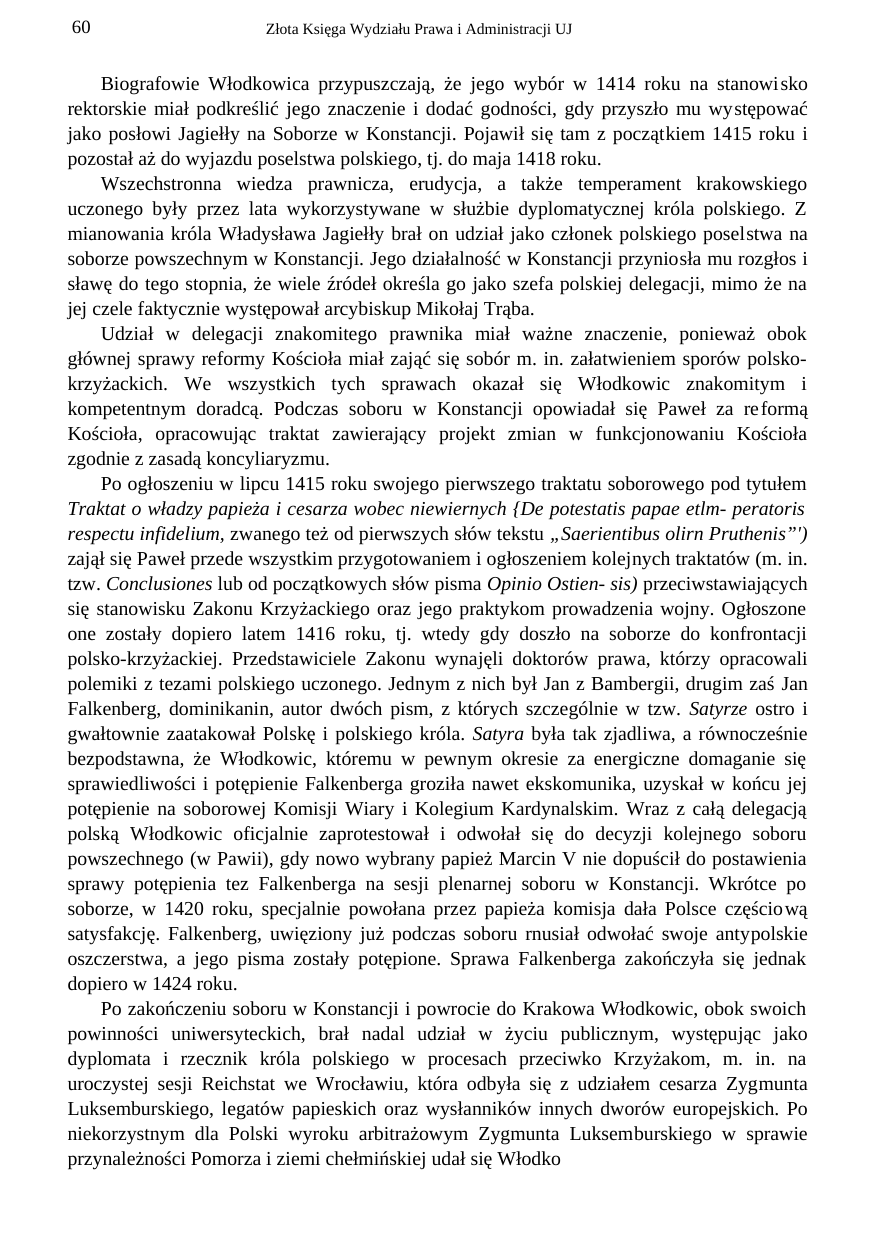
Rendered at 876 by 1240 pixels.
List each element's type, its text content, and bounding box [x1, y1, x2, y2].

text Wszechstronna wiedza prawnicza, erudycja, a także temperament krakowskiego uczonego były przez lata wykorzystywane w służbie dyplomatycznej króla polskiego. Z mianowania króla Władysława Jagiełły brał on udział jako członek polskiego posel­stwa na soborze powszechnym w Konstancji. Jego działalność w Konstancji przynio­sła mu rozgłos i sławę do tego stopnia, że wiele źródeł określa go jako szefa polskiej delegacji, mimo że na jej czele faktycznie występował arcybiskup Mikołaj Trąba. [67, 172, 808, 320]
text Biografowie Włodkowica przypuszczają, że jego wybór w 1414 roku na stanowi­sko rektorskie miał podkreślić jego znaczenie i dodać godności, gdy przyszło mu wy­stępować jako posłowi Jagiełły na Soborze w Konstancji. Pojawił się tam z począt­kiem 1415 roku i pozostał aż do wyjazdu poselstwa polskiego, tj. do maja 1418 roku. [67, 72, 808, 170]
text Złota Księga Wydziału Prawa i Administracji UJ [266, 20, 612, 38]
text Po ogłoszeniu w lipcu 1415 roku swojego pierwszego traktatu soborowego pod tytułem Traktat o władzy papieża i cesarza wobec niewiernych {De potestatis papae etlm- peratoris respectu infidelium, zwanego też od pierwszych słów tekstu „Saerientibus olirn Pruthenis”') zajął się Paweł przede wszystkim przygotowaniem i ogłoszeniem kolej­nych traktatów (m. in. tzw. Conclusiones lub od początkowych słów pisma Opinio Ostien- sis) przeciwstawiających się stanowisku Zakonu Krzyżackiego oraz jego praktykom prowadzenia wojny. Ogłoszone one zostały dopiero latem 1416 roku, tj. wtedy gdy doszło na soborze do konfrontacji polsko-krzyżackiej. Przedstawiciele Zakonu wyna­jęli doktorów prawa, którzy opracowali polemiki z tezami polskiego uczonego. Jed­nym z nich był Jan z Bambergii, drugim zaś Jan Falkenberg, dominikanin, autor dwóch pism, z których szczególnie w tzw. Satyrze ostro i gwałtownie zaatakował Polskę i pol­skiego króla. Satyra była tak zjadliwa, a równocześnie bezpodstawna, że Włodkowic, któremu w pewnym okresie za energiczne domaganie się sprawiedliwości i potępie­nie Falkenberga groziła nawet ekskomunika, uzyskał w końcu jej potępienie na sobo­rowej Komisji Wiary i Kolegium Kardynalskim. Wraz z całą delegacją polską Włod­kowic oficjalnie zaprotestował i odwołał się do decyzji kolejnego soboru powszechne­go (w Pawii), gdy nowo wybrany papież Marcin V nie dopuścił do postawienia spra­wy potępienia tez Falkenberga na sesji plenarnej soboru w Konstancji. Wkrótce po soborze, w 1420 roku, specjalnie powołana przez papieża komisja dała Polsce częścio­wą satysfakcję. Falkenberg, uwięziony już podczas soboru rnusiał odwołać swoje anty­polskie oszczerstwa, a jego pisma zostały potępione. Sprawa Falkenberga zakończyła się jednak dopiero w 1424 roku. [67, 472, 808, 995]
text 60 [72, 16, 96, 38]
text Udział w delegacji znakomitego prawnika miał ważne znaczenie, ponieważ obok głównej sprawy reformy Kościoła miał zająć się sobór m. in. załatwieniem sporów polsko-krzyżackich. We wszystkich tych sprawach okazał się Włodkowic znakomitym i kompetentnym doradcą. Podczas soboru w Konstancji opowiadał się Paweł za re­formą Kościoła, opracowując traktat zawierający projekt zmian w funkcjonowaniu Kościoła zgodnie z zasadą koncyliaryzmu. [67, 322, 808, 470]
text Po zakończeniu soboru w Konstancji i powrocie do Krakowa Włodkowic, obok swoich powinności uniwersyteckich, brał nadal udział w życiu publicznym, występu­jąc jako dyplomata i rzecznik króla polskiego w procesach przeciwko Krzyżakom, m. in. na uroczystej sesji Reichstat we Wrocławiu, która odbyła się z udziałem cesarza Zyg­munta Luksemburskiego, legatów papieskich oraz wysłanników innych dworów eu­ropejskich. Po niekorzystnym dla Polski wyroku arbitrażowym Zygmunta Luksem­burskiego w sprawie przynależności Pomorza i ziemi chełmińskiej udał się Włodko­ [67, 997, 808, 1170]
